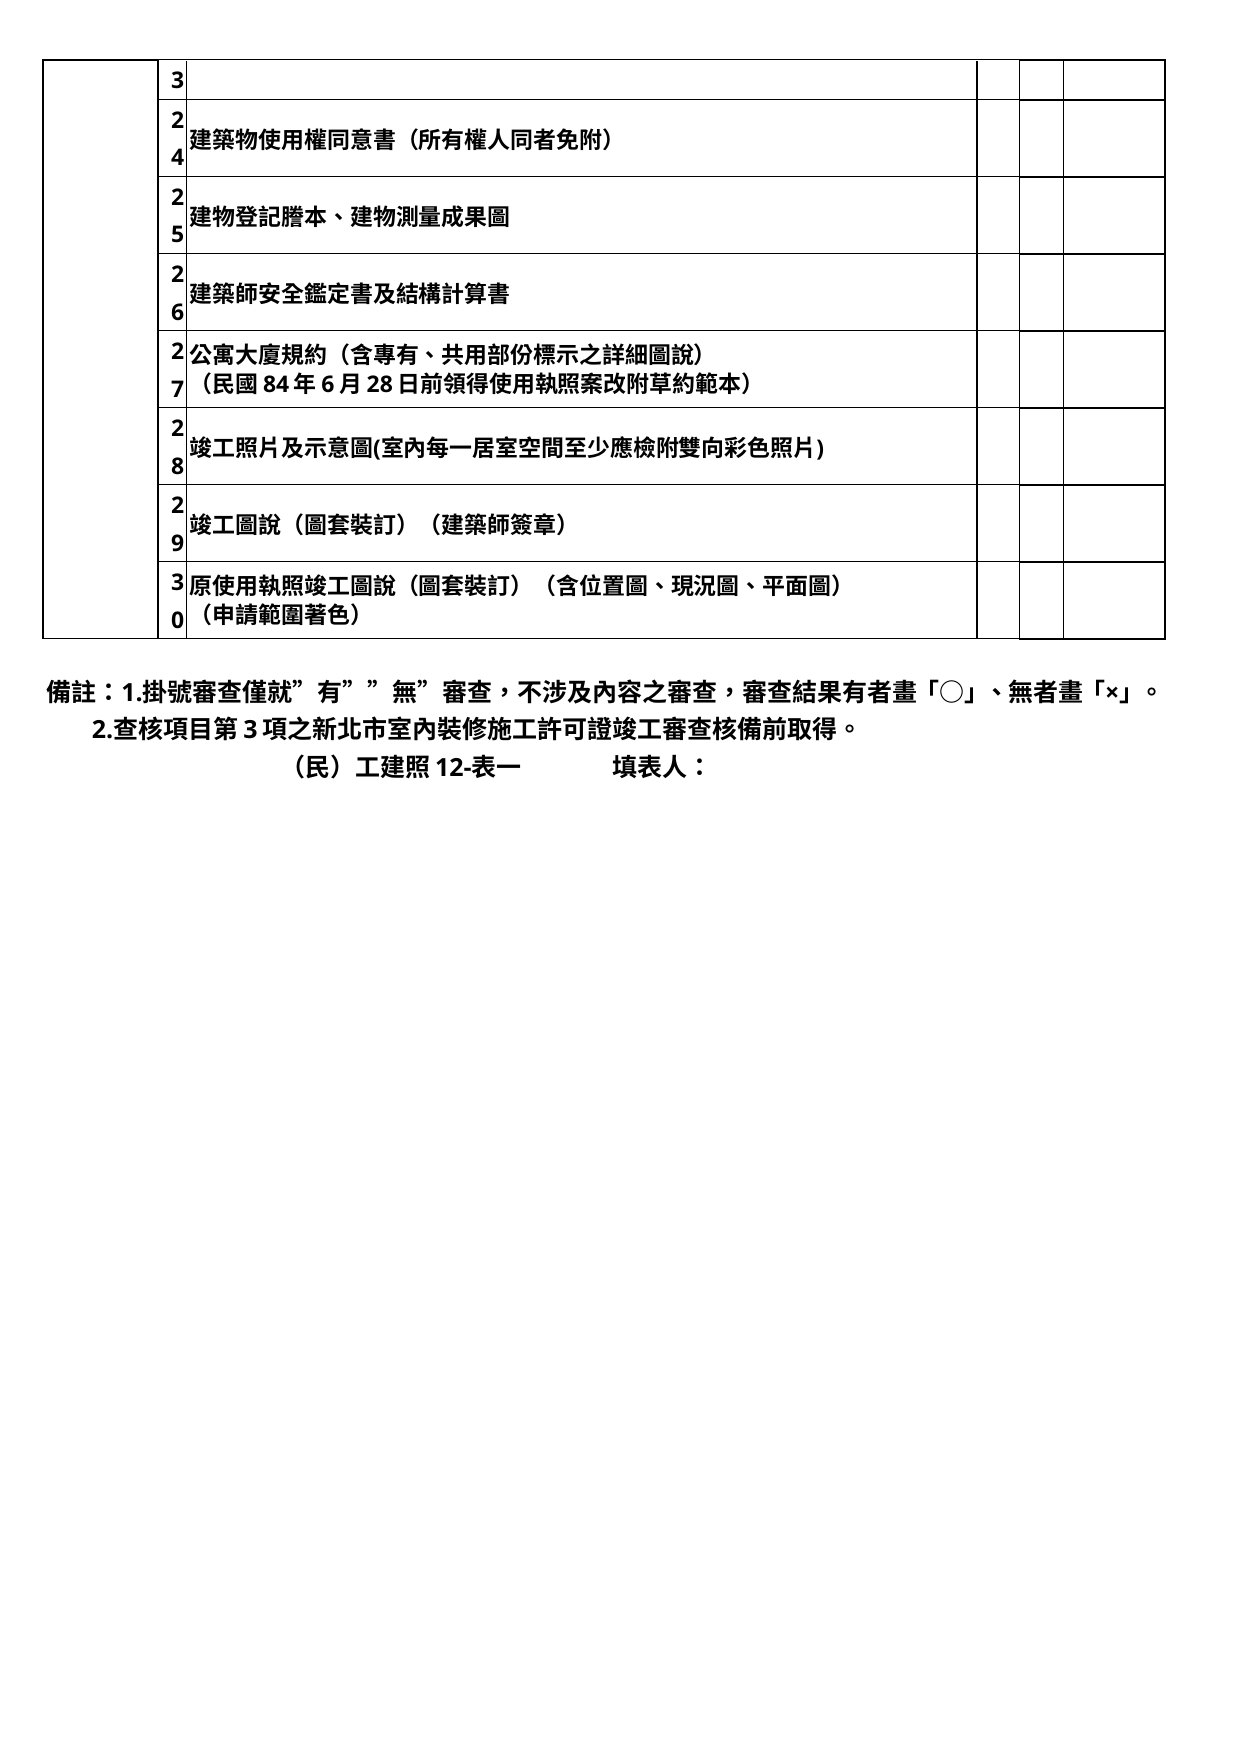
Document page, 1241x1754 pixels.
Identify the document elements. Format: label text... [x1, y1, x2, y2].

table_cell 建築師安全鑑定書及結構計算書 [187, 254, 976, 330]
table_cell 公寓大廈規約（含專有、共用部份標示之詳細圖說） （民國84年6月28日前領得使用執照案改附草約範本） [187, 331, 976, 407]
table_cell [1020, 61, 1063, 99]
table_cell [978, 100, 1019, 176]
table_cell [1020, 178, 1063, 253]
table_cell [978, 408, 1019, 484]
table_cell [978, 331, 1019, 407]
table_cell [44, 61, 157, 638]
table_cell [978, 254, 1019, 330]
table_cell 原使用執照竣工圖說（圖套裝訂）（含位置圖、現況圖、平面圖） （申請範圍著色） [187, 562, 976, 638]
table_cell [1064, 332, 1164, 407]
table_cell 29 [159, 485, 186, 561]
table_cell 竣工圖說（圖套裝訂）（建築師簽章） [187, 485, 976, 561]
table_cell 竣工照片及示意圖(室內每一居室空間至少應檢附雙向彩色照片) [187, 408, 976, 484]
table_cell 建築物使用權同意書（所有權人同者免附） [187, 100, 976, 176]
table_cell [978, 177, 1019, 253]
table_cell [1020, 101, 1063, 176]
table_cell [1020, 255, 1063, 330]
table_cell [187, 60, 977, 99]
table_cell [1020, 332, 1063, 407]
table_cell 建物登記謄本、建物測量成果圖 [187, 177, 976, 253]
table_cell [1020, 409, 1063, 484]
table_cell [1064, 563, 1164, 638]
table_cell [1064, 101, 1164, 176]
table_cell [1064, 178, 1164, 253]
table_cell 備註：1.掛號審查僅就”有””無”審查，不涉及內容之審查，審查結果有者畫「○」、無者畫「×」。 2.查核項目第3項之新北市室內裝修施工許可證竣工審查核備前取得。 （民）工建照12-表一 填表人： [43, 639, 1165, 784]
table_cell 26 [159, 254, 186, 330]
table_cell 30 [159, 562, 186, 638]
table_cell [977, 60, 1019, 99]
table_cell 27 [159, 331, 186, 407]
table_cell [1064, 61, 1164, 99]
table_cell [1020, 486, 1063, 561]
table_cell 28 [159, 408, 186, 484]
table_cell 25 [159, 177, 186, 253]
table_cell [1064, 486, 1164, 561]
table_cell 24 [159, 100, 186, 176]
table_cell [1020, 563, 1063, 638]
table_cell [978, 562, 1019, 638]
table_cell [978, 485, 1019, 561]
table_cell [1064, 255, 1164, 330]
table_cell [1064, 409, 1164, 484]
table_cell 3 [159, 60, 187, 99]
